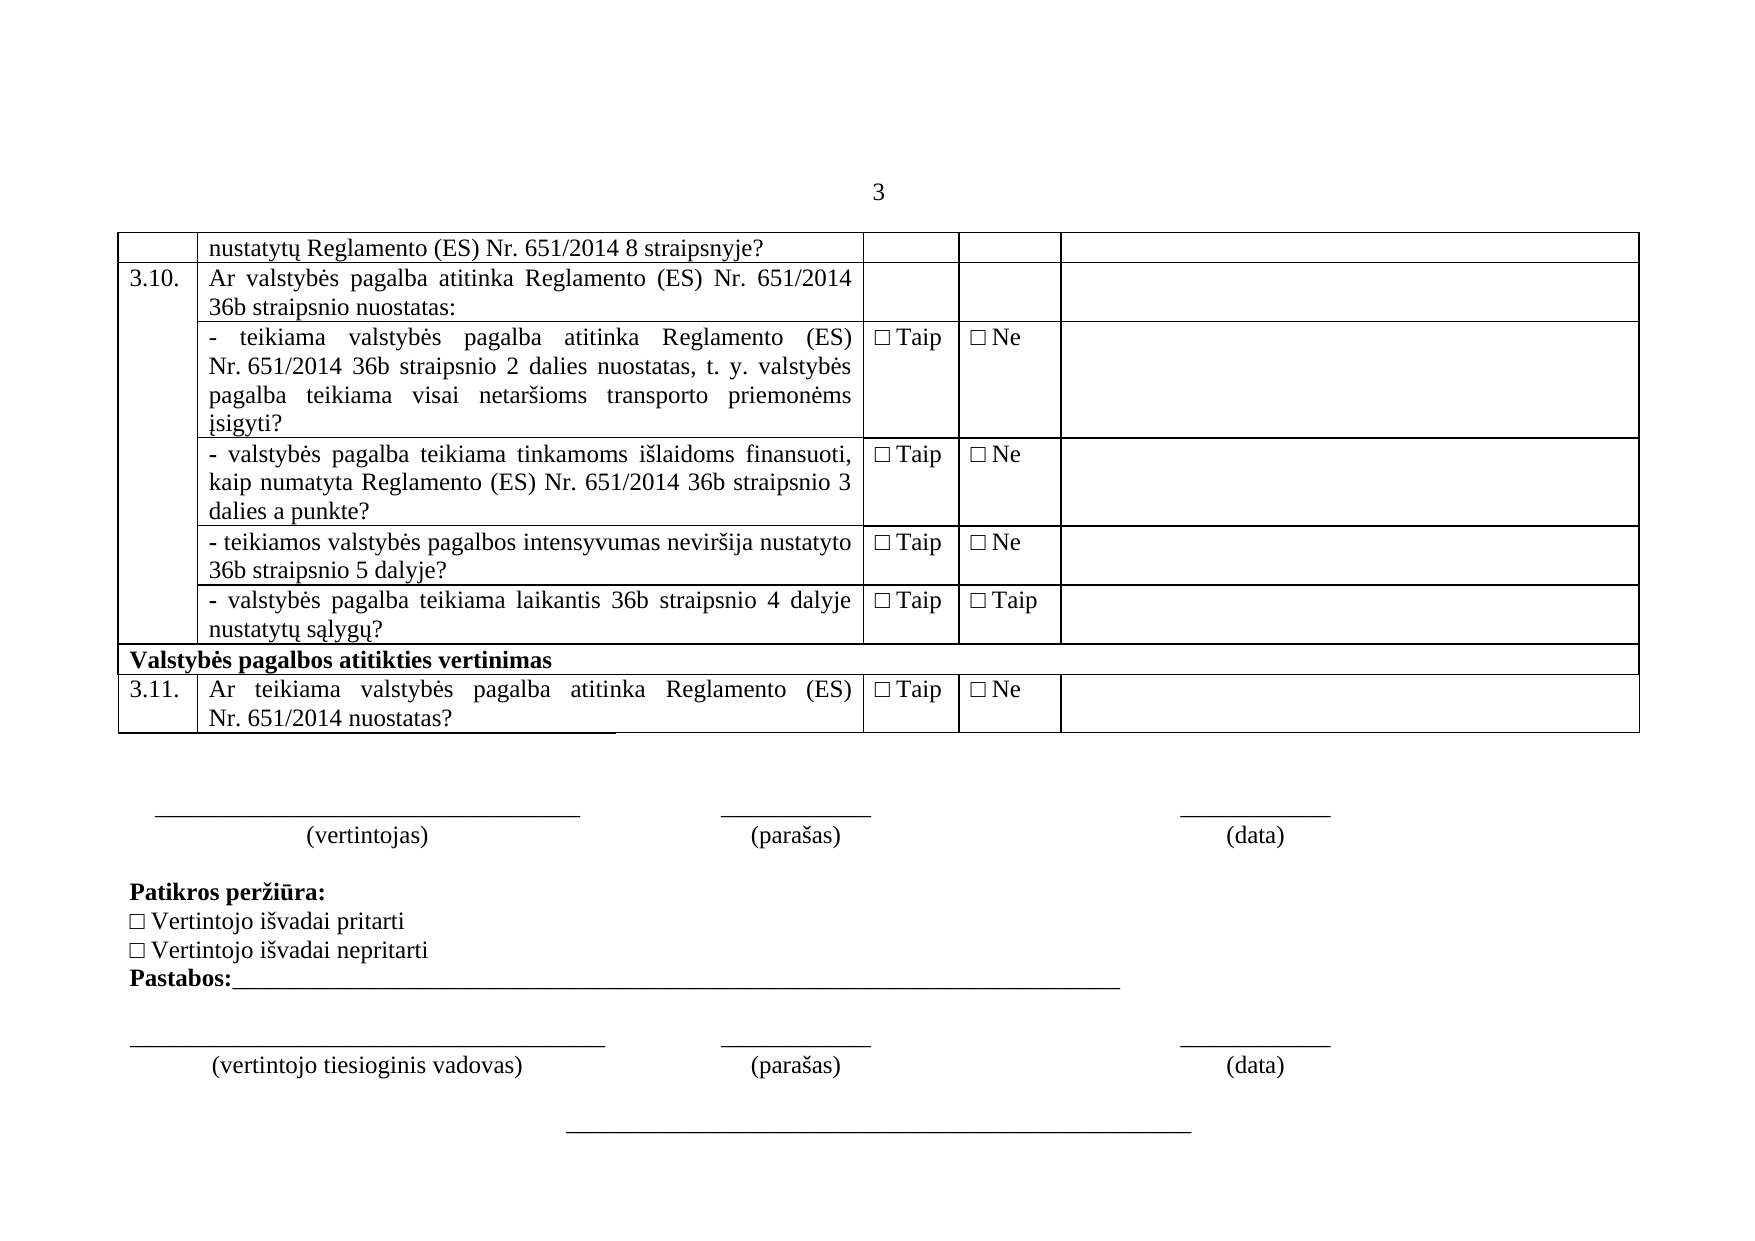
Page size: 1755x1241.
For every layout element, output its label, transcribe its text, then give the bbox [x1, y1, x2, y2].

table_cell Valstybės pagalbos atitikties vertinimas [119, 645, 1638, 673]
table_cell ____________ (parašas) [616, 733, 975, 848]
table_cell □ Taip [864, 322, 958, 437]
table_cell [1062, 586, 1638, 643]
table_cell Ar valstybės pagalba atitinka Reglamento (ES) Nr. 651/2014 36b straipsnio nuostatas: [198, 263, 863, 321]
table_cell __________________________________ (vertintojas) [118, 734, 616, 848]
text __________________________________________________ [118, 1107, 1639, 1136]
table_cell [864, 233, 958, 262]
table_cell □ Taip [864, 675, 958, 732]
table_cell 3.11. [119, 675, 197, 732]
table_cell 3.10. [119, 263, 197, 643]
table_cell □ Taip [864, 439, 958, 525]
table_cell [1062, 439, 1638, 525]
table_cell [960, 263, 1060, 321]
table_cell [1062, 233, 1638, 262]
table_cell [960, 233, 1060, 262]
table_cell □ Ne [960, 527, 1060, 584]
table_cell □ Ne [960, 322, 1060, 437]
table_cell - valstybės pagalba teikiama laikantis 36b straipsnio 4 dalyje nustatytų sąlygų? [198, 586, 863, 643]
table_cell ____________ (data) [975, 992, 1535, 1078]
table_cell - teikiamos valstybės pagalbos intensyvumas neviršija nustatyto 36b straipsnio 5 dalyje? [198, 526, 863, 584]
table_cell □ Ne [960, 439, 1060, 525]
table_cell □ Ne [960, 675, 1060, 732]
table_cell [1535, 992, 1639, 1078]
table_cell [119, 233, 197, 262]
table_cell nustatytų Reglamento (ES) Nr. 651/2014 8 straipsnyje? [198, 233, 863, 262]
table_cell □ Taip [960, 586, 1060, 643]
table_cell □ Taip [864, 527, 958, 584]
table_cell [1062, 675, 1639, 732]
table_cell □ Taip [864, 586, 958, 643]
table_cell ____________ (parašas) [616, 992, 975, 1078]
table_cell Patikros peržiūra: □ Vertintojo išvadai pritarti □ Vertintojo išvadai nepritarti Pastabos:_______________________________________________________________________ [118, 849, 1535, 992]
table_cell - teikiama valstybės pagalba atitinka Reglamento (ES) Nr. 651/2014 36b straipsnio 2 dalies nuostatas, t. y. valstybės pagalba teikiama visai netaršioms transporto priemonėms įsigyti? [198, 322, 863, 437]
table_cell [1062, 322, 1638, 437]
table_cell [1535, 733, 1639, 848]
table_cell [864, 263, 958, 321]
table_cell ______________________________________ (vertintojo tiesioginis vadovas) [118, 992, 616, 1078]
table_cell Ar teikiama valstybės pagalba atitinka Reglamento (ES) Nr. 651/2014 nuostatas? [198, 675, 863, 732]
table_cell [1062, 263, 1638, 321]
table_cell ____________ (data) [975, 733, 1535, 848]
table_cell [1062, 527, 1638, 584]
table_cell [1535, 849, 1639, 992]
table_cell - valstybės pagalba teikiama tinkamoms išlaidoms finansuoti, kaip numatyta Reglamento (ES) Nr. 651/2014 36b straipsnio 3 dalies a punkte? [198, 438, 863, 525]
